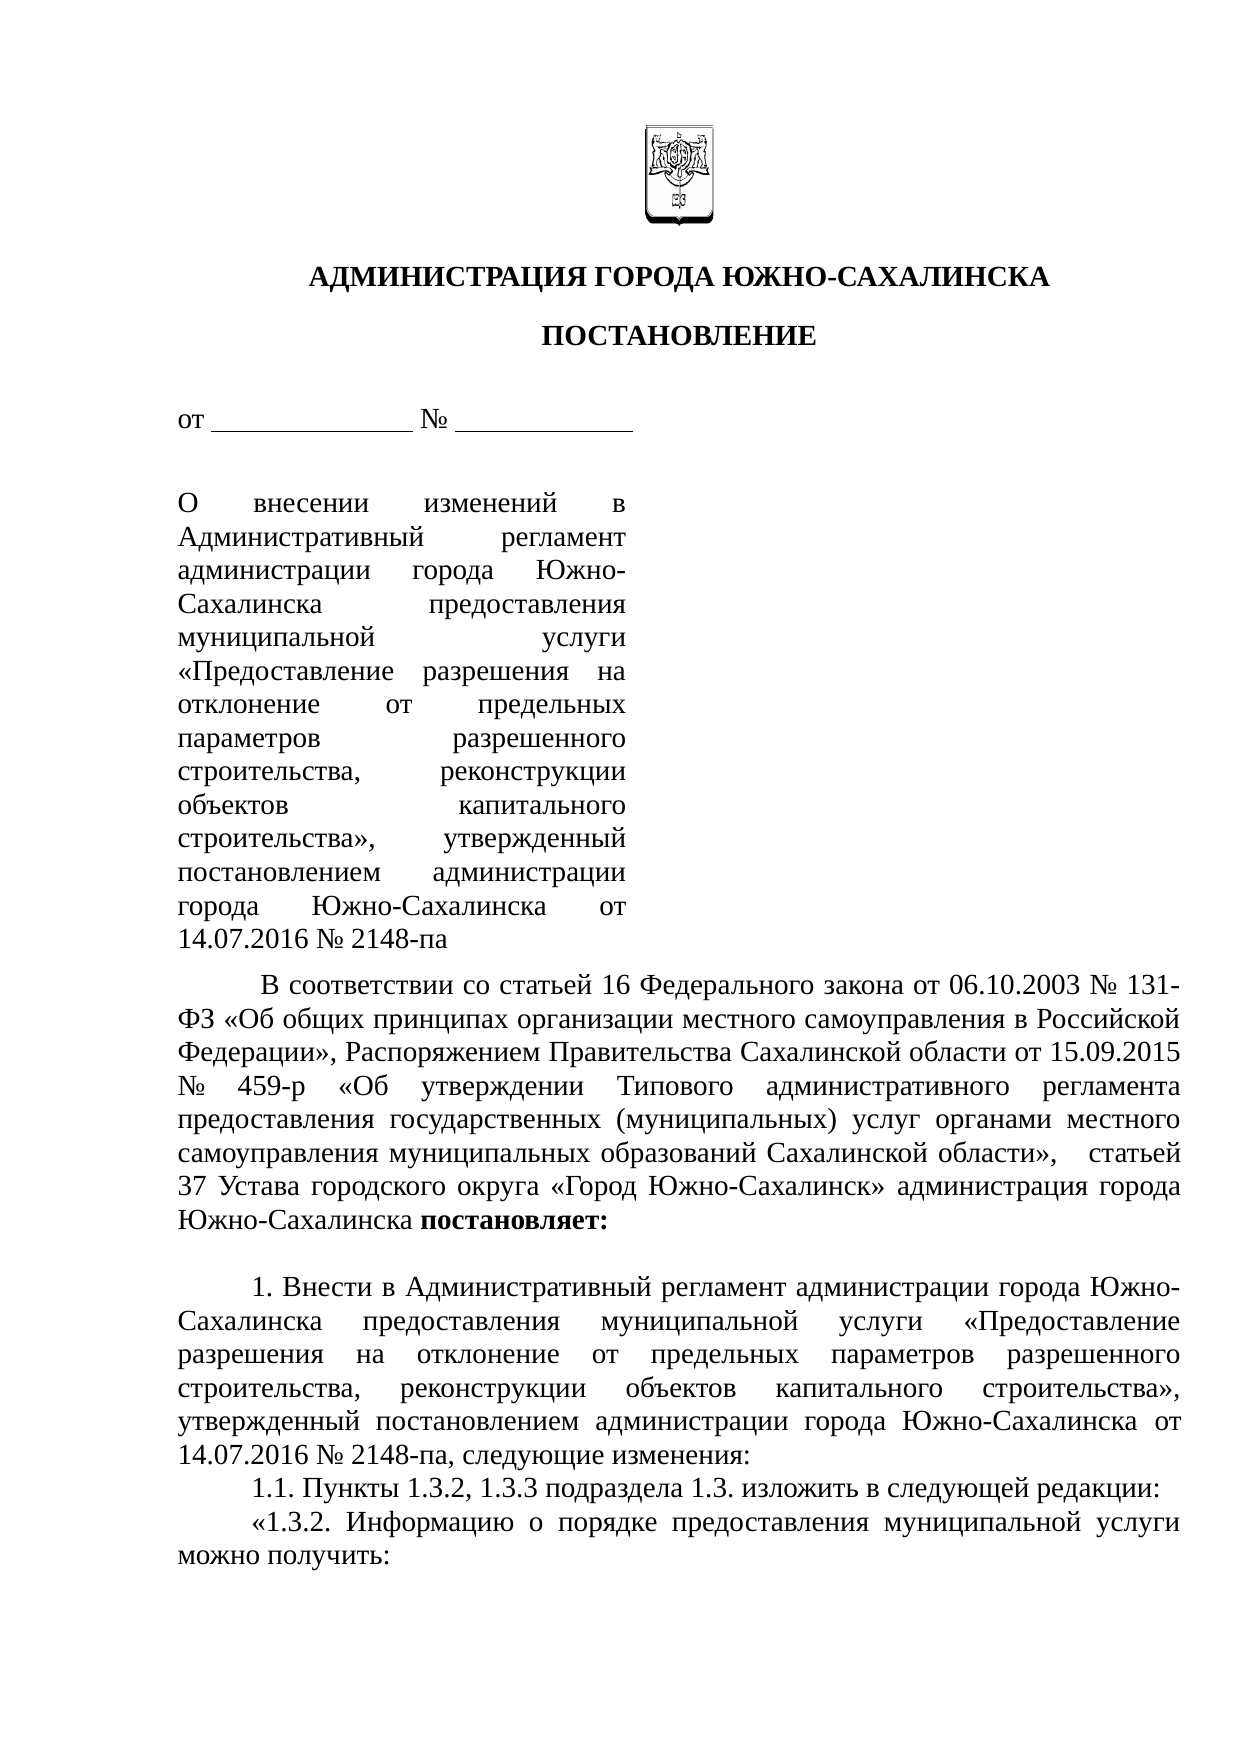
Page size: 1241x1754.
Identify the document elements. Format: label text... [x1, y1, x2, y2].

text от № [177, 402, 1181, 435]
text О внесении изменений в Административный регламент администрации города Южно-Сахалинска предоставления муниципальной услуги «Предоставление разрешения на отклонение от предельных параметров разрешенного строительства, реконструкции объектов капитального строительства», утвержденный постановлением администрации города Южно-Сахалинска от 14.07.2016 № 2148-па [177, 485, 626, 955]
text 1. Внести в Административный регламент администрации города Южно-Сахалинска предоставления муниципальной услуги «Предоставление разрешения на отклонение от предельных параметров разрешенного строительства, реконструкции объектов капитального строительства», утвержденный постановлением администрации города Южно-Сахалинска от 14.07.2016 № 2148-па, следующие изменения: [177, 1269, 1181, 1470]
text АДМИНИСТРАЦИЯ ГОРОДА ЮЖНО-САХАЛИНСКА [177, 259, 1181, 293]
text ПОСТАНОВЛЕНИЕ [177, 318, 1181, 352]
text 1.1. Пункты 1.3.2, 1.3.3 подраздела 1.3. изложить в следующей редакции: [177, 1470, 1181, 1504]
text «1.3.2. Информацию о порядке предоставления муниципальной услуги можно получить: [177, 1504, 1181, 1571]
text В соответствии со статьей 16 Федерального закона от 06.10.2003 № 131-ФЗ «Об общих принципах организации местного самоуправления в Российской Федерации», Распоряжением Правительства Сахалинской области от 15.09.2015 № 459-р «Об утверждении Типового административного регламента предоставления государственных (муниципальных) услуг органами местного самоуправления муниципальных образований Сахалинской области», статьей 37 Устава городского округа «Город Южно-Сахалинск» администрация города Южно-Сахалинска постановляет: [177, 967, 1181, 1236]
